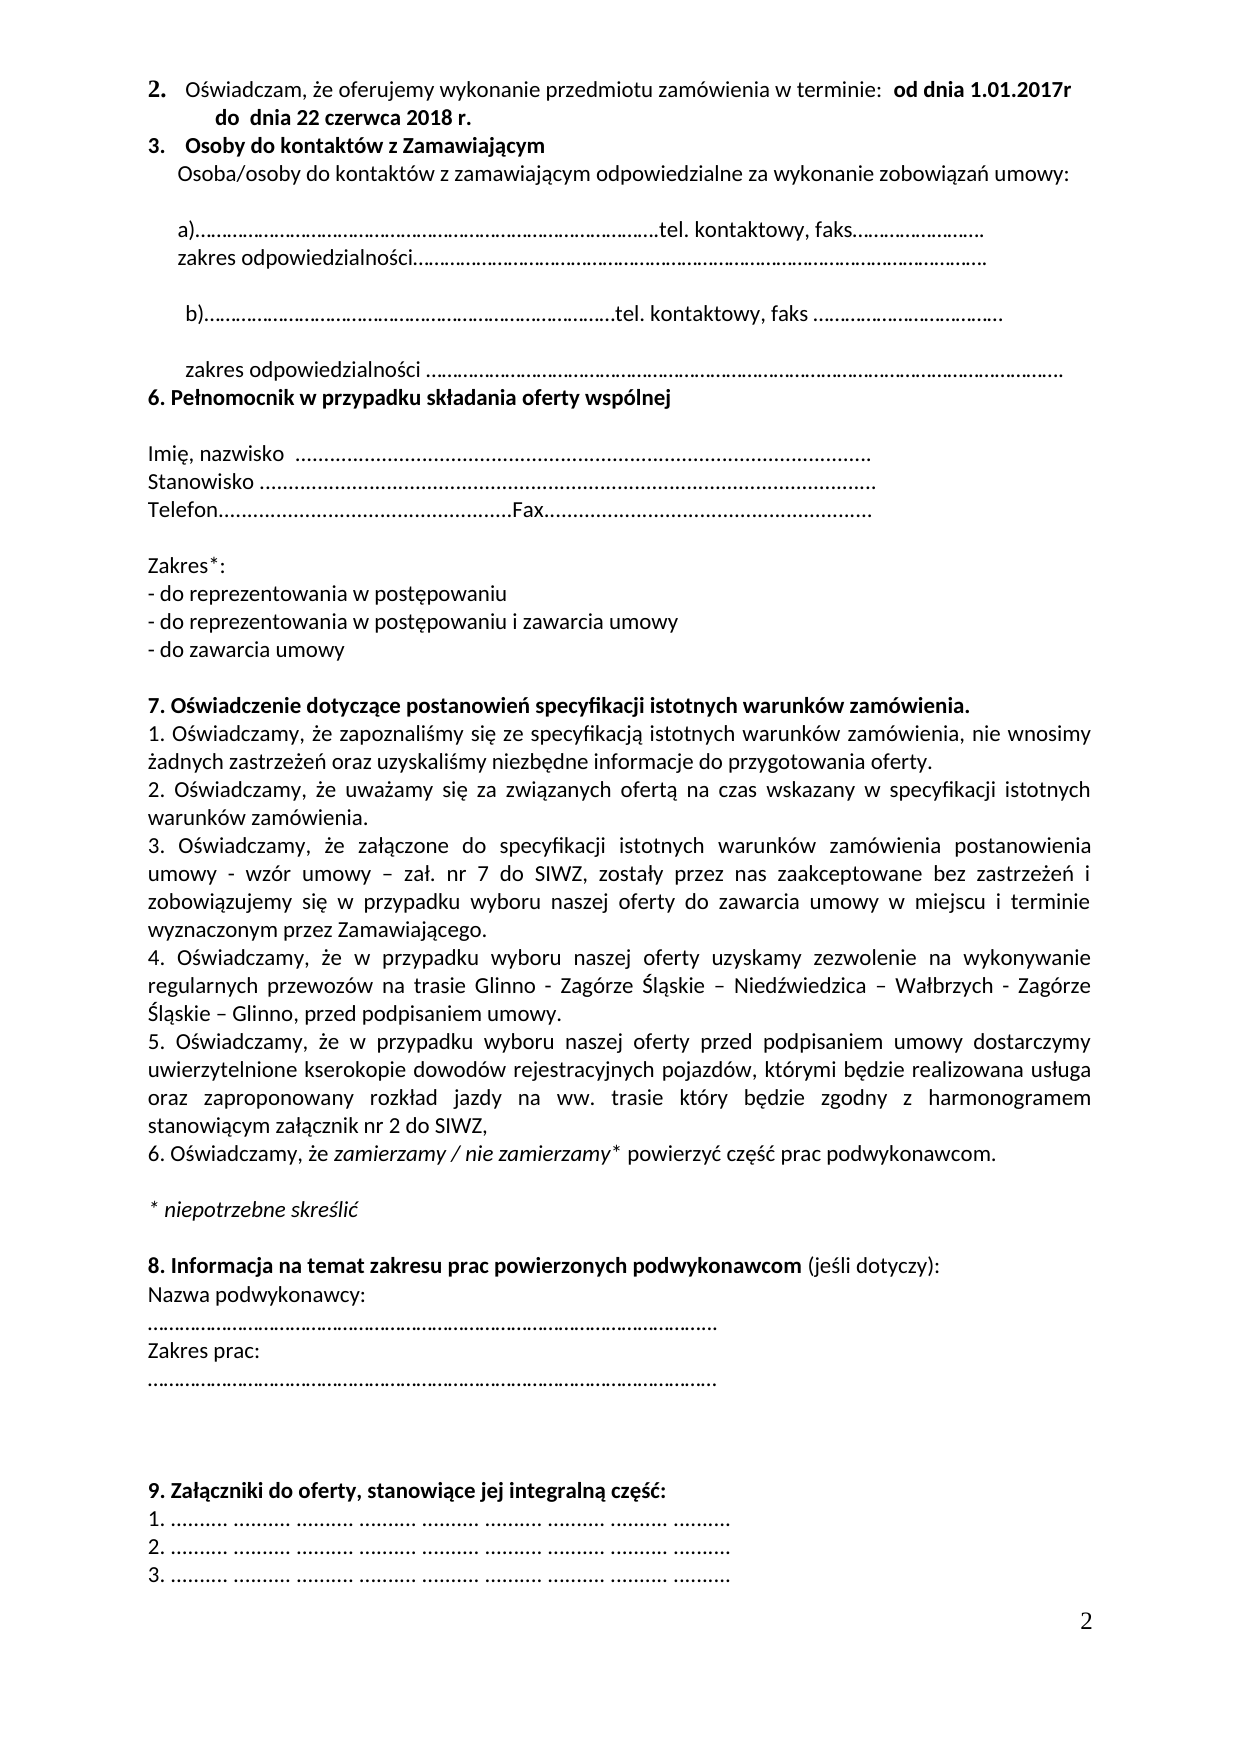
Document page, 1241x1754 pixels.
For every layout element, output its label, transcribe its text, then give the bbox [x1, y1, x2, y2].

text Osoba/osoby do kontaktów z zamawiającym odpowiedzialne za wykonanie zobowiązań umowy: [177, 159, 1093, 187]
text 2. .......... .......... .......... .......... .......... .......... .......... .......... .......... [148, 1532, 1093, 1560]
text Nazwa podwykonawcy: [148, 1280, 1093, 1308]
text Stanowisko ........................................................................................................... [148, 467, 1093, 495]
text Telefon...................................................Fax......................................................... [148, 495, 1093, 523]
text 3. .......... .......... .......... .......... .......... .......... .......... .......... .......... [148, 1560, 1093, 1588]
text ……………………………………………………………………………………………... [148, 1308, 1093, 1336]
text Imię, nazwisko .................................................................................................... [148, 439, 1093, 467]
text - do reprezentowania w postępowaniu [148, 579, 1093, 607]
text zakres odpowiedzialności …………………………………………………………………………………………………………. [185, 355, 1093, 383]
text b)……………………………………………………………………tel. kontaktowy, faks ……………………………… [185, 299, 1093, 327]
list Oświadczam, że oferujemy wykonanie przedmiotu zamówienia w terminie: od dnia 1.01.2017r do dnia 22 czerwca 2018 r. [148, 74, 1093, 131]
text 5. Oświadczamy, że w przypadku wyboru naszej oferty przed podpisaniem umowy dostarczymy uwierzytelnione kserokopie dowodów rejestracyjnych pojazdów, którymi będzie realizowana usługa oraz zaproponowany rozkład jazdy na ww. trasie który będzie zgodny z harmonogramem stanowiącym załącznik nr 2 do SIWZ, [148, 1027, 1093, 1139]
text 8. Informacja na temat zakresu prac powierzonych podwykonawcom (jeśli dotyczy): [148, 1252, 1093, 1280]
text - do reprezentowania w postępowaniu i zawarcia umowy [148, 607, 1093, 635]
text - do zawarcia umowy [148, 635, 1093, 663]
text 1. Oświadczamy, że zapoznaliśmy się ze specyfikacją istotnych warunków zamówienia, nie wnosimy żadnych zastrzeżeń oraz uzyskaliśmy niezbędne informacje do przygotowania oferty. [148, 719, 1093, 775]
text * niepotrzebne skreślić [148, 1196, 1093, 1224]
text zakres odpowiedzialności………………………………………………………………………………………………. [177, 243, 1093, 271]
text Zakres*: [148, 551, 1093, 579]
text ……………………………………………………………………………………………… [148, 1364, 1093, 1392]
list Osoby do kontaktów z Zamawiającym [148, 131, 1093, 159]
text 1. .......... .......... .......... .......... .......... .......... .......... .......... .......... [148, 1504, 1093, 1532]
text 7. Oświadczenie dotyczące postanowień specyfikacji istotnych warunków zamówienia. [148, 691, 1093, 719]
text 2. Oświadczamy, że uważamy się za związanych ofertą na czas wskazany w specyfikacji istotnych warunków zamówienia. [148, 775, 1093, 831]
text 4. Oświadczamy, że w przypadku wyboru naszej oferty uzyskamy zezwolenie na wykonywanie regularnych przewozów na trasie Glinno - Zagórze Śląskie – Niedźwiedzica – Wałbrzych - Zagórze Śląskie – Glinno, przed podpisaniem umowy. [148, 943, 1093, 1027]
text 3. Oświadczamy, że załączone do specyfikacji istotnych warunków zamówienia postanowienia umowy - wzór umowy – zał. nr 7 do SIWZ, zostały przez nas zaakceptowane bez zastrzeżeń i zobowiązujemy się w przypadku wyboru naszej oferty do zawarcia umowy w miejscu i terminie wyznaczonym przez Zamawiającego. [148, 831, 1093, 943]
text Zakres prac: [148, 1336, 1093, 1364]
text 6. Oświadczamy, że zamierzamy / nie zamierzamy* powierzyć część prac podwykonawcom. [148, 1139, 1093, 1168]
text 6. Pełnomocnik w przypadku składania oferty wspólnej [148, 383, 1093, 411]
text 9. Załączniki do oferty, stanowiące jej integralną część: [148, 1476, 1093, 1504]
text a)…………………………………………………………………………….tel. kontaktowy, faks……………………. [177, 215, 1093, 243]
